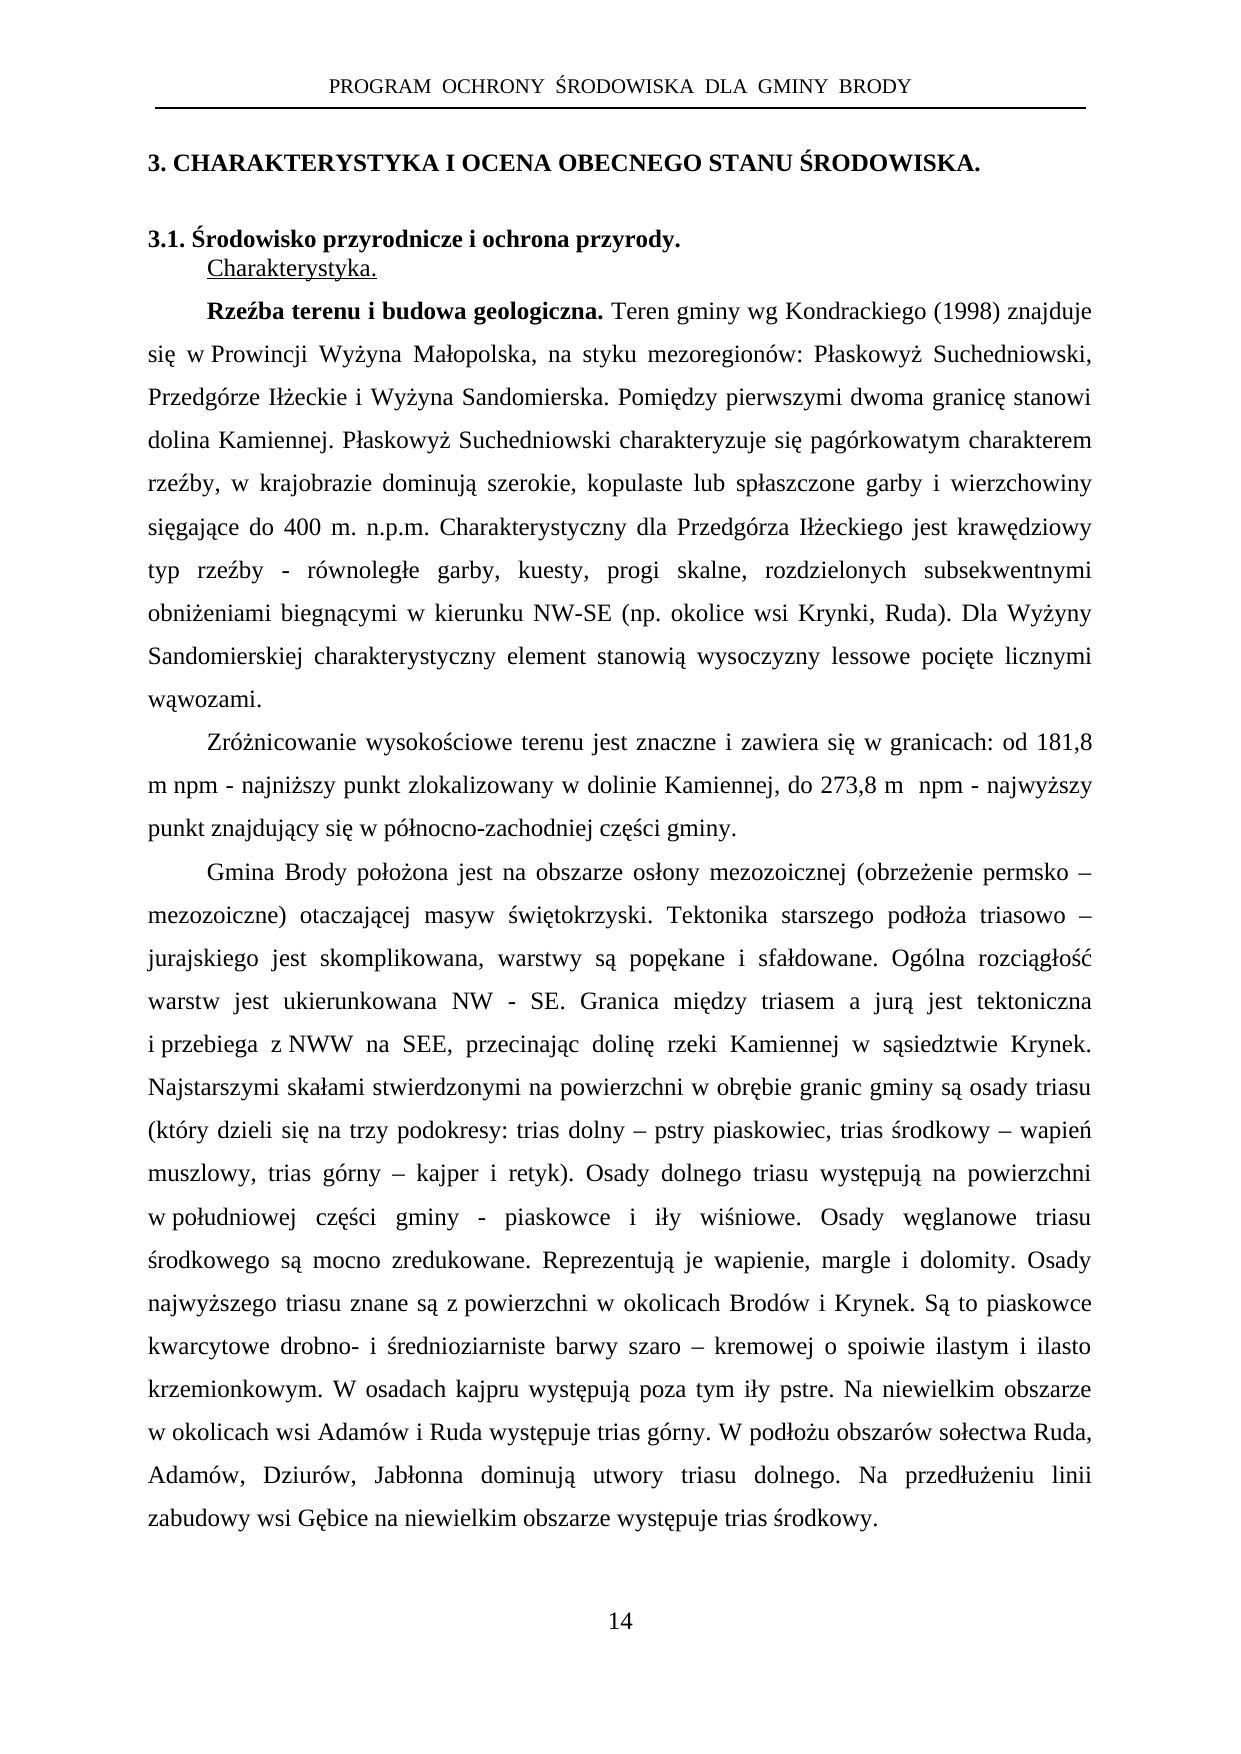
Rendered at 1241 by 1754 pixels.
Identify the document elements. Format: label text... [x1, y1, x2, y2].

subtitle 3.1. Środowisko przyrodnicze i ochrona przyrody. [148, 224, 1093, 253]
text Rzeźba terenu i budowa geologiczna. Teren gminy wg Kondrackiego (1998) znajduje się w Prowincji Wyżyna Małopolska, na styku mezoregionów: Płaskowyż Suchedniowski, Przedgórze Iłżeckie i Wyżyna Sandomierska. Pomiędzy pierwszymi dwoma granicę stanowi dolina Kamiennej. Płaskowyż Suchedniowski charakteryzuje się pagórkowatym charakterem rzeźby, w krajobrazie dominują szerokie, kopulaste lub spłaszczone garby i wierzchowiny sięgające do 400 m. n.p.m. Charakterystyczny dla Przedgórza Iłżeckiego jest krawędziowy typ rzeźby - równoległe garby, kuesty, progi skalne, rozdzielonych subsekwentnymi obniżeniami biegnącymi w kierunku NW-SE (np. okolice wsi Krynki, Ruda). Dla Wyżyny Sandomierskiej charakterystyczny element stanowią wysoczyzny lessowe pocięte licznymi wąwozami. [148, 296, 1093, 713]
text Zróżnicowanie wysokościowe terenu jest znaczne i zawiera się w granicach: od 181,8 m npm - najniższy punkt zlokalizowany w dolinie Kamiennej, do 273,8 m npm - najwyższy punkt znajdujący się w północno-zachodniej części gminy. [148, 727, 1093, 842]
text Gmina Brody położona jest na obszarze osłony mezozoicznej (obrzeżenie permsko – mezozoiczne) otaczającej masyw świętokrzyski. Tektonika starszego podłoża triasowo – jurajskiego jest skomplikowana, warstwy są popękane i sfałdowane. Ogólna rozciągłość warstw jest ukierunkowana NW - SE. Granica między triasem a jurą jest tektoniczna i przebiega z NWW na SEE, przecinając dolinę rzeki Kamiennej w sąsiedztwie Krynek. Najstarszymi skałami stwierdzonymi na powierzchni w obrębie granic gminy są osady triasu (który dzieli się na trzy podokresy: trias dolny – pstry piaskowiec, trias środkowy – wapień muszlowy, trias górny – kajper i retyk). Osady dolnego triasu występują na powierzchni w południowej części gminy - piaskowce i iły wiśniowe. Osady węglanowe triasu środkowego są mocno zredukowane. Reprezentują je wapienie, margle i dolomity. Osady najwyższego triasu znane są z powierzchni w okolicach Brodów i Krynek. Są to piaskowce kwarcytowe drobno- i średnioziarniste barwy szaro – kremowej o spoiwie ilastym i ilasto krzemionkowym. W osadach kajpru występują poza tym iły pstre. Na niewielkim obszarze w okolicach wsi Adamów i Ruda występuje trias górny. W podłożu obszarów sołectwa Ruda, Adamów, Dziurów, Jabłonna dominują utwory triasu dolnego. Na przedłużeniu linii zabudowy wsi Gębice na niewielkim obszarze występuje trias środkowy. [148, 857, 1093, 1532]
subtitle 3. Charakterystyka i ocena obecnego stanu środowiska. [148, 148, 1093, 176]
text Charakterystyka. [177, 253, 1093, 282]
